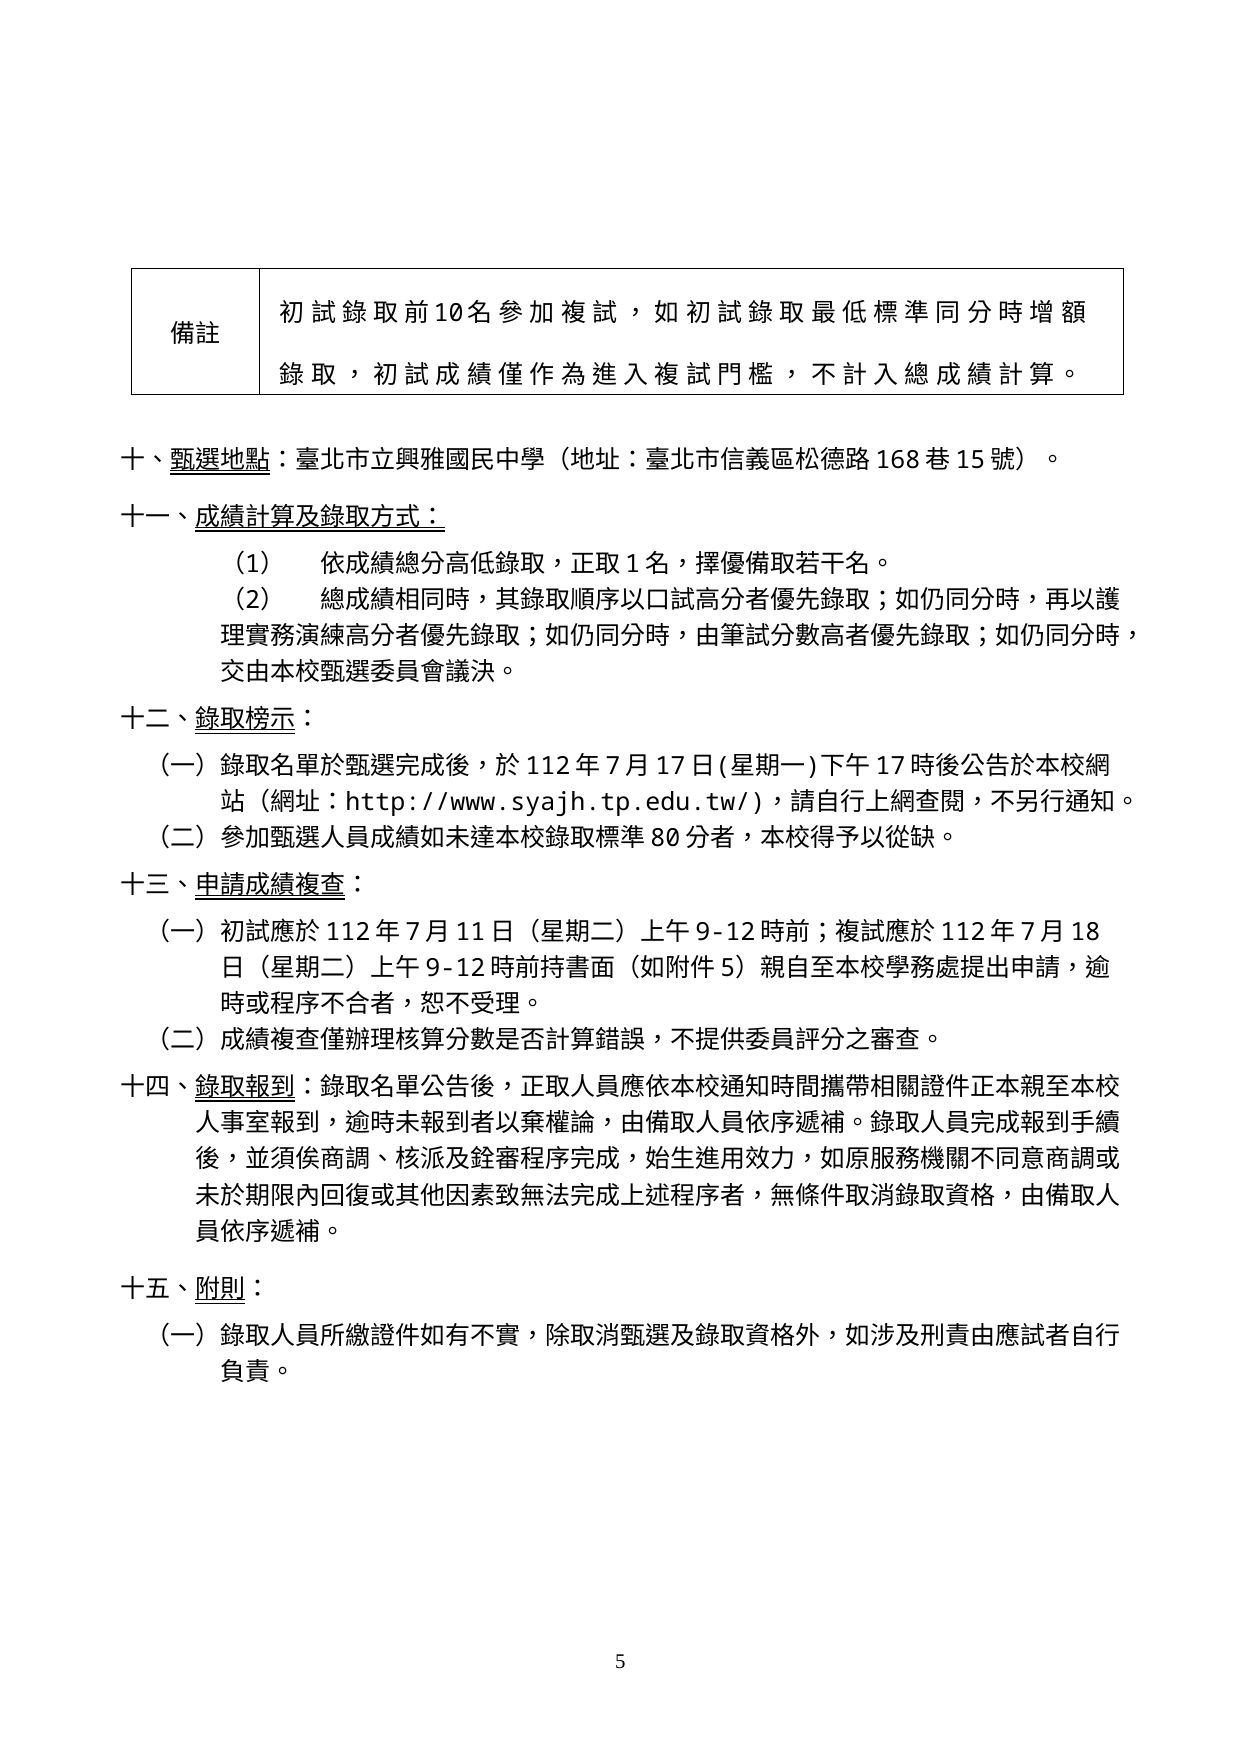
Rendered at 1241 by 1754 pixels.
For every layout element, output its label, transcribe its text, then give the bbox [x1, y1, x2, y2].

text 十四、錄取報到：錄取名單公告後，正取人員應依本校通知時間攜帶相關證件正本親至本校人事室報到，逾時未報到者以棄權論，由備取人員依序遞補。錄取人員完成報到手續後，並須俟商調、核派及銓審程序完成，始生進用效力，如原服務機關不同意商調或未於期限內回復或其他因素致無法完成上述程序者，無條件取消錄取資格，由備取人員依序遞補。 [120, 1066, 1120, 1248]
table_cell 初試錄取前10名參加複試，如初試錄取最低標準同分時增額錄取，初試成績僅作為進入複試門檻，不計入總成績計算。 [260, 269, 1123, 394]
list 依成績總分高低錄取，正取1名，擇優備取若干名。 [220, 543, 1120, 579]
list 總成績相同時，其錄取順序以口試高分者優先錄取；如仍同分時，再以護理實務演練高分者優先錄取；如仍同分時，由筆試分數高者優先錄取；如仍同分時，交由本校甄選委員會議決。 [220, 579, 1120, 688]
text （二）成績複查僅辦理核算分數是否計算錯誤，不提供委員評分之審查。 [145, 1020, 1120, 1056]
text 十、甄選地點：臺北市立興雅國民中學（地址：臺北市信義區松德路168巷15號）。 [120, 439, 1120, 476]
text 十二、錄取榜示： [120, 698, 1120, 735]
table_cell 備註 [132, 269, 259, 394]
text （一）初試應於112年7月11日（星期二）上午9-12時前；複試應於112年7月18日（星期二）上午9-12時前持書面（如附件5）親自至本校學務處提出申請，逾時或程序不合者，恕不受理。 [145, 911, 1120, 1020]
text （一）錄取人員所繳證件如有不實，除取消甄選及錄取資格外，如涉及刑責由應試者自行負責。 [145, 1315, 1120, 1388]
text 十三、申請成績複查： [120, 864, 1120, 901]
text 十一、成績計算及錄取方式： [120, 496, 1120, 533]
text （二）參加甄選人員成績如未達本校錄取標準80分者，本校得予以從缺。 [145, 818, 1120, 854]
text （一）錄取名單於甄選完成後，於112年7月17日(星期一)下午17時後公告於本校網站（網址：http://www.syajh.tp.edu.tw/)，請自行上網查閱，不另行通知。 [145, 745, 1120, 818]
text 十五、附則： [120, 1268, 1120, 1305]
